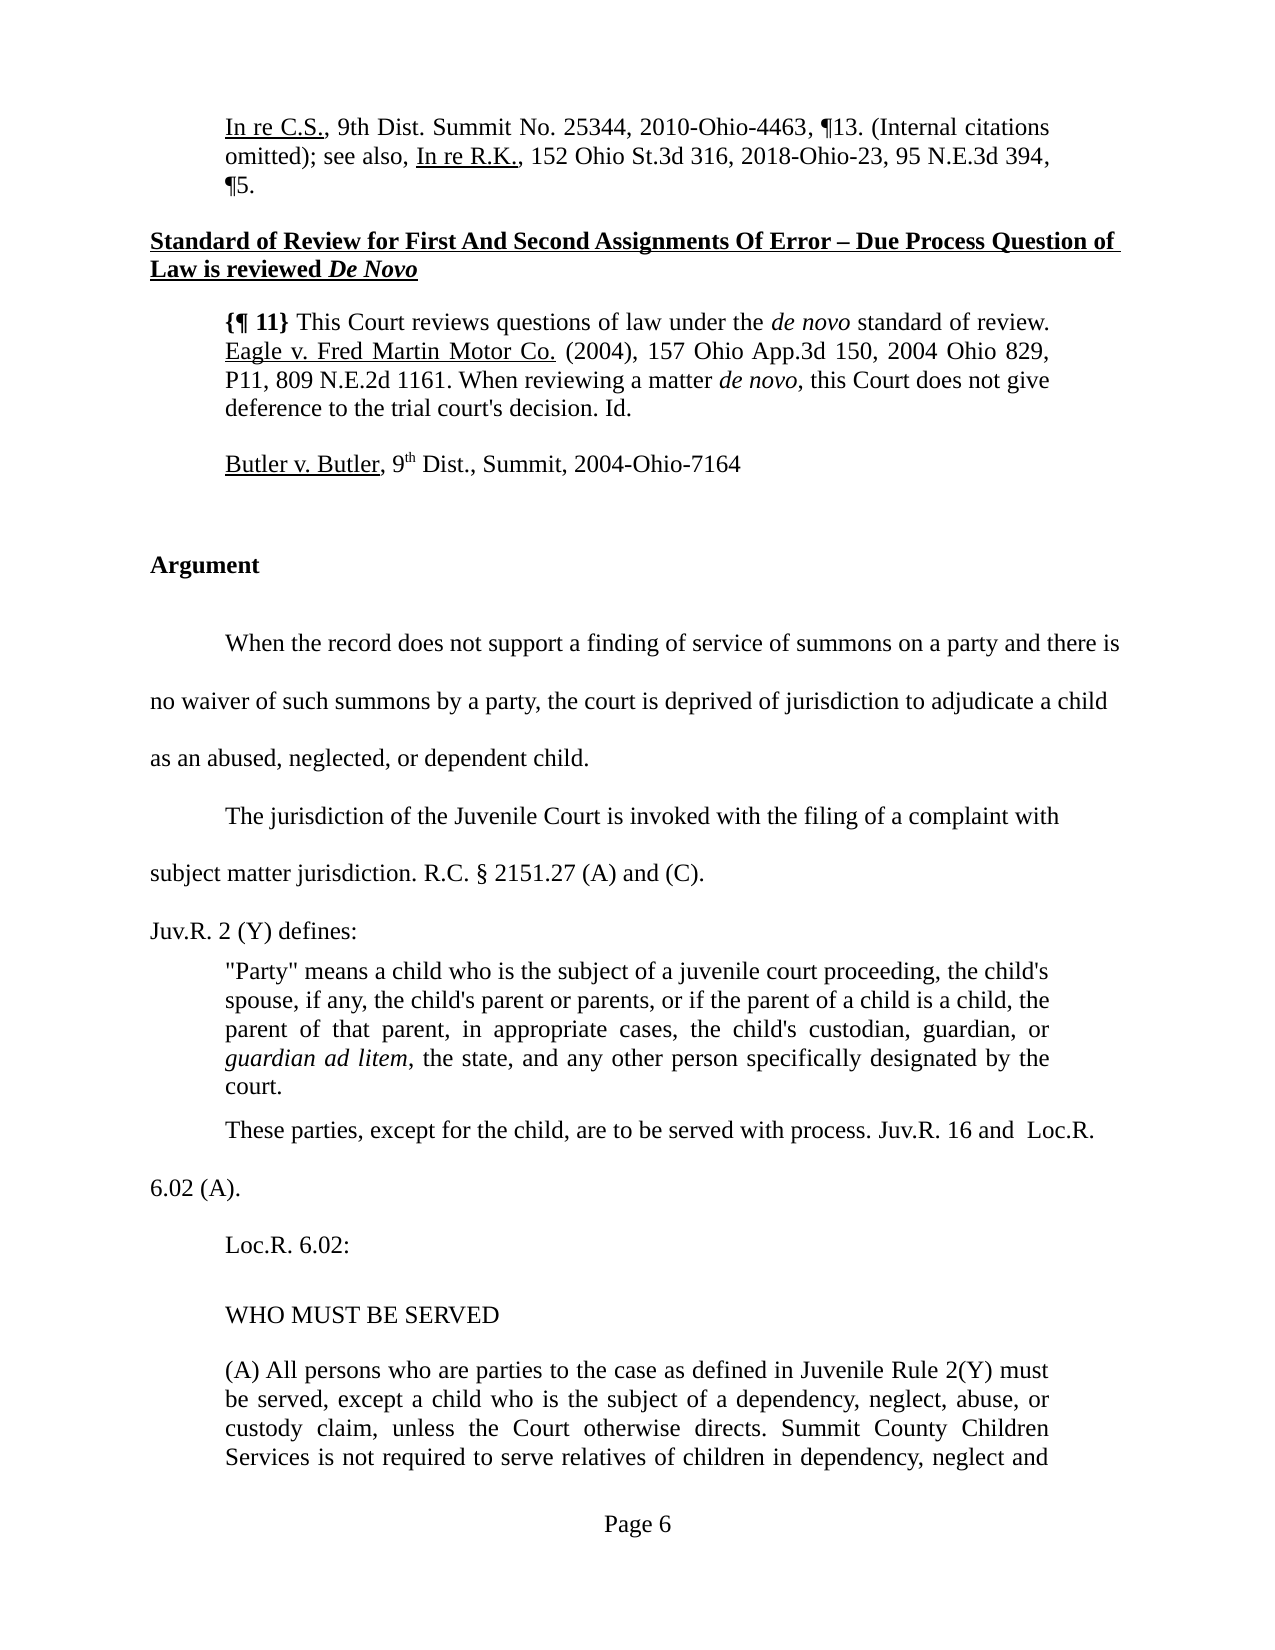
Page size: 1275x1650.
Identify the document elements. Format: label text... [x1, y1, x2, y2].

text In re C.S., 9th Dist. Summit No. 25344, 2010-Ohio-4463, ¶13. (Internal citations omitted); see also, In re R.K., 152 Ohio St.3d 316, 2018-Ohio-23, 95 N.E.3d 394, ¶5. [225, 112, 1050, 199]
text These parties, except for the child, are to be served with process. Juv.R. 16 and Loc.R. 6.02 (A). [150, 1115, 1125, 1201]
text {¶ 11} This Court reviews questions of law under the de novo standard of review. Eagle v. Fred Martin Motor Co. (2004), 157 Ohio App.3d 150, 2004 Ohio 829, P11, 809 N.E.2d 1161. When reviewing a matter de novo, this Court does not give deference to the trial court's decision. Id. [225, 307, 1050, 422]
subtitle Standard of Review for First And Second Assignments Of Error – Due Process Question of Law is reviewed De Novo [150, 226, 1125, 283]
text When the record does not support a finding of service of summons on a party and there is no waiver of such summons by a party, the court is deprived of jurisdiction to adjudicate a child as an abused, neglected, or dependent child. [150, 628, 1125, 772]
text Argument [150, 550, 1125, 579]
text Loc.R. 6.02: [150, 1230, 1125, 1259]
text "Party" means a child who is the subject of a juvenile court proceeding, the child's spouse, if any, the child's parent or parents, or if the parent of a child is a child, the parent of that parent, in appropriate cases, the child's custodian, guardian, or guardian ad litem, the state, and any other person specifically designated by the court. [225, 956, 1050, 1100]
text Juv.R. 2 (Y) defines: [150, 916, 1125, 944]
text WHO MUST BE SERVED [225, 1300, 1050, 1328]
text (A) All persons who are parties to the case as defined in Juvenile Rule 2(Y) must be served, except a child who is the subject of a dependency, neglect, abuse, or custody claim, unless the Court otherwise directs. Summit County Children Services is not required to serve relatives of children in dependency, neglect and [225, 1355, 1050, 1470]
text The jurisdiction of the Juvenile Court is invoked with the filing of a complaint with subject matter jurisdiction. R.C. § 2151.27 (A) and (C). [150, 801, 1125, 887]
text Butler v. Butler, 9th Dist., Summit, 2004-Ohio-7164 [225, 449, 1050, 478]
